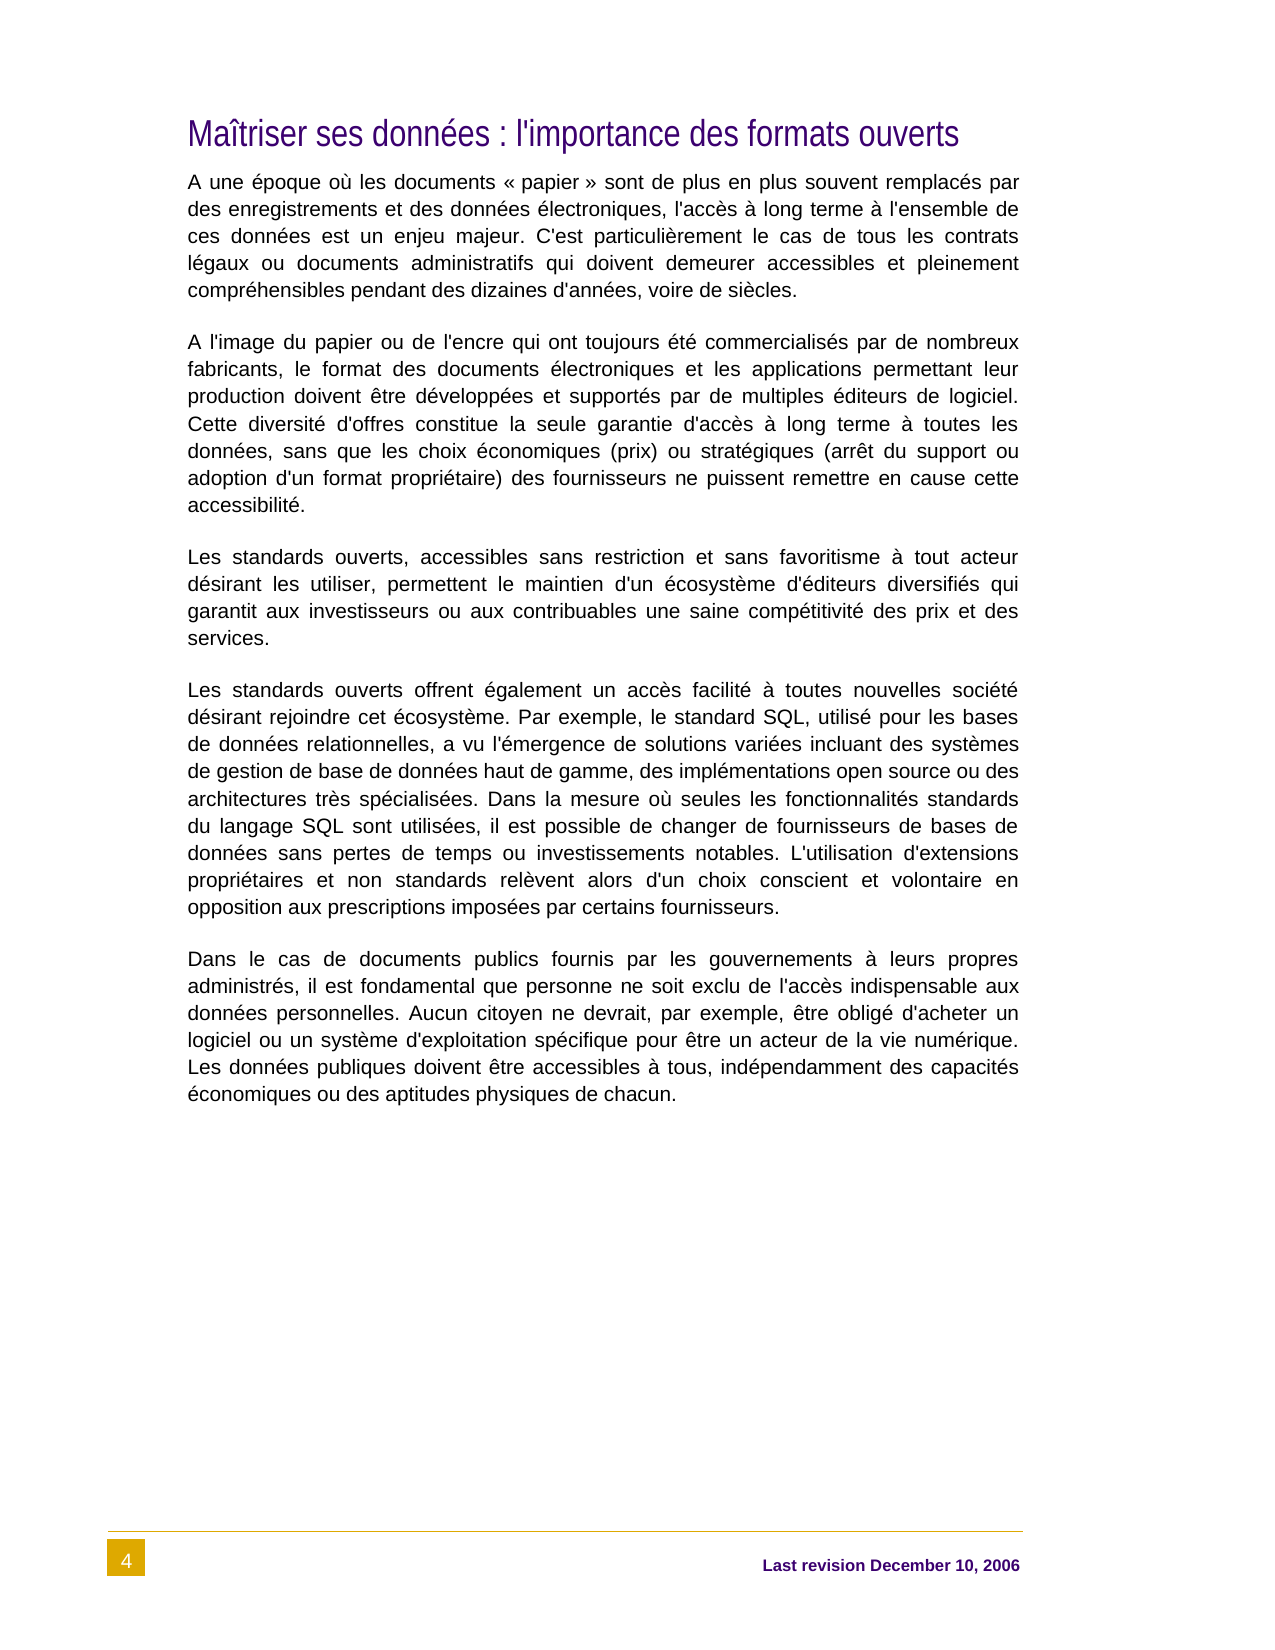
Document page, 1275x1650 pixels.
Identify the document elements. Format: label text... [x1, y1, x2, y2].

text A une époque où les documents « papier » sont de plus en plus souvent remplacés par des enregistrements et des données électroniques, l'accès à long terme à l'ensemble de ces données est un enjeu majeur. C'est particulièrement le cas de tous les contrats légaux ou documents administratifs qui doivent demeurer accessibles et pleinement compréhensibles pendant des dizaines d'années, voire de siècles. [187, 167, 1020, 302]
text Les standards ouverts, accessibles sans restriction et sans favoritisme à tout acteur désirant les utiliser, permettent le maintien d'un écosystème d'éditeurs diversifiés qui garantit aux investisseurs ou aux contribuables une saine compétitivité des prix et des services. [187, 542, 1020, 650]
text Les standards ouverts offrent également un accès facilité à toutes nouvelles société désirant rejoindre cet écosystème. Par exemple, le standard SQL, utilisé pour les bases de données relationnelles, a vu l'émergence de solutions variées incluant des systèmes de gestion de base de données haut de gamme, des implémentations open source ou des architectures très spécialisées. Dans la mesure où seules les fonctionnalités standards du langage SQL sont utilisées, il est possible de changer de fournisseurs de bases de données sans pertes de temps ou investissements notables. L'utilisation d'extensions propriétaires et non standards relèvent alors d'un choix conscient et volontaire en opposition aux prescriptions imposées par certains fournisseurs. [187, 675, 1020, 919]
subtitle Maîtriser ses données : l'importance des formats ouverts [187, 111, 1020, 154]
text Dans le cas de documents publics fournis par les gouvernements à leurs propres administrés, il est fondamental que personne ne soit exclu de l'accès indispensable aux données personnelles. Aucun citoyen ne devrait, par exemple, être obligé d'acheter un logiciel ou un système d'exploitation spécifique pour être un acteur de la vie numérique. Les données publiques doivent être accessibles à tous, indépendamment des capacités économiques ou des aptitudes physiques de chacun. [187, 944, 1020, 1106]
text A l'image du papier ou de l'encre qui ont toujours été commercialisés par de nombreux fabricants, le format des documents électroniques et les applications permettant leur production doivent être développées et supportés par de multiples éditeurs de logiciel. Cette diversité d'offres constitue la seule garantie d'accès à long terme à toutes les données, sans que les choix économiques (prix) ou stratégiques (arrêt du support ou adoption d'un format propriétaire) des fournisseurs ne puissent remettre en cause cette accessibilité. [187, 327, 1020, 517]
